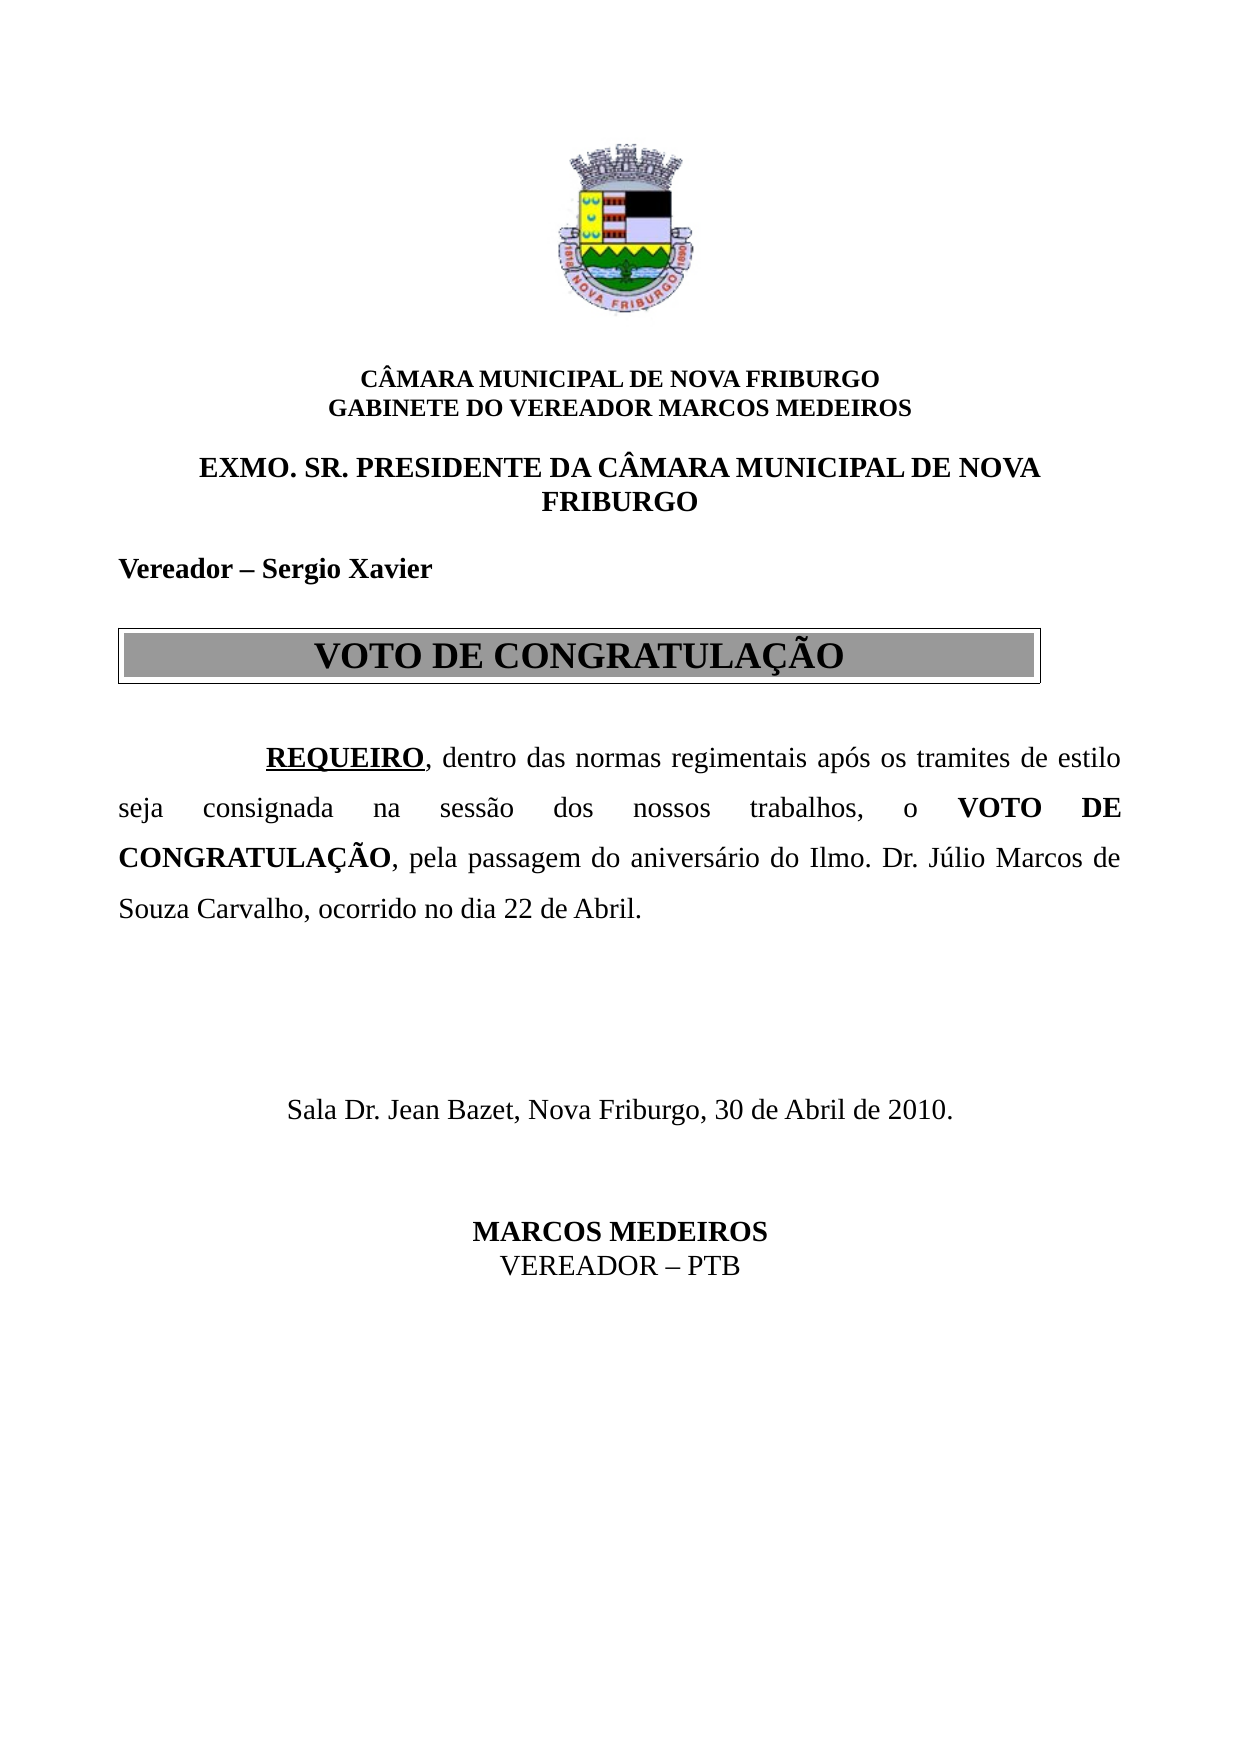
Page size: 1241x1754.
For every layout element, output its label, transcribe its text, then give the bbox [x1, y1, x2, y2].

table_header VOTO DE CONGRATULAÇÃO [119, 629, 1040, 682]
text GABINETE DO VEREADOR MARCOS MEDEIROS [118, 393, 1122, 422]
text REQUEIRO, dentro das normas regimentais após os tramites de estilo seja consignada na sessão dos nossos trabalhos, o VOTO DE CONGRATULAÇÃO, pela passagem do aniversário do Ilmo. Dr. Júlio Marcos de Souza Carvalho, ocorrido no dia 22 de Abril. [118, 740, 1122, 924]
text Vereador – Sergio Xavier [118, 551, 1122, 584]
text EXMO. SR. PRESIDENTE DA CÂMARA MUNICIPAL DE NOVA FRIBURGO [118, 450, 1122, 517]
text MARCOS MEDEIROS [118, 1214, 1122, 1248]
picture [537, 127, 703, 327]
text VEREADOR – PTB [118, 1248, 1122, 1282]
text Sala Dr. Jean Bazet, Nova Friburgo, 30 de Abril de 2010. [118, 1092, 1122, 1125]
text CÂMARA MUNICIPAL DE NOVA FRIBURGO [118, 364, 1122, 393]
